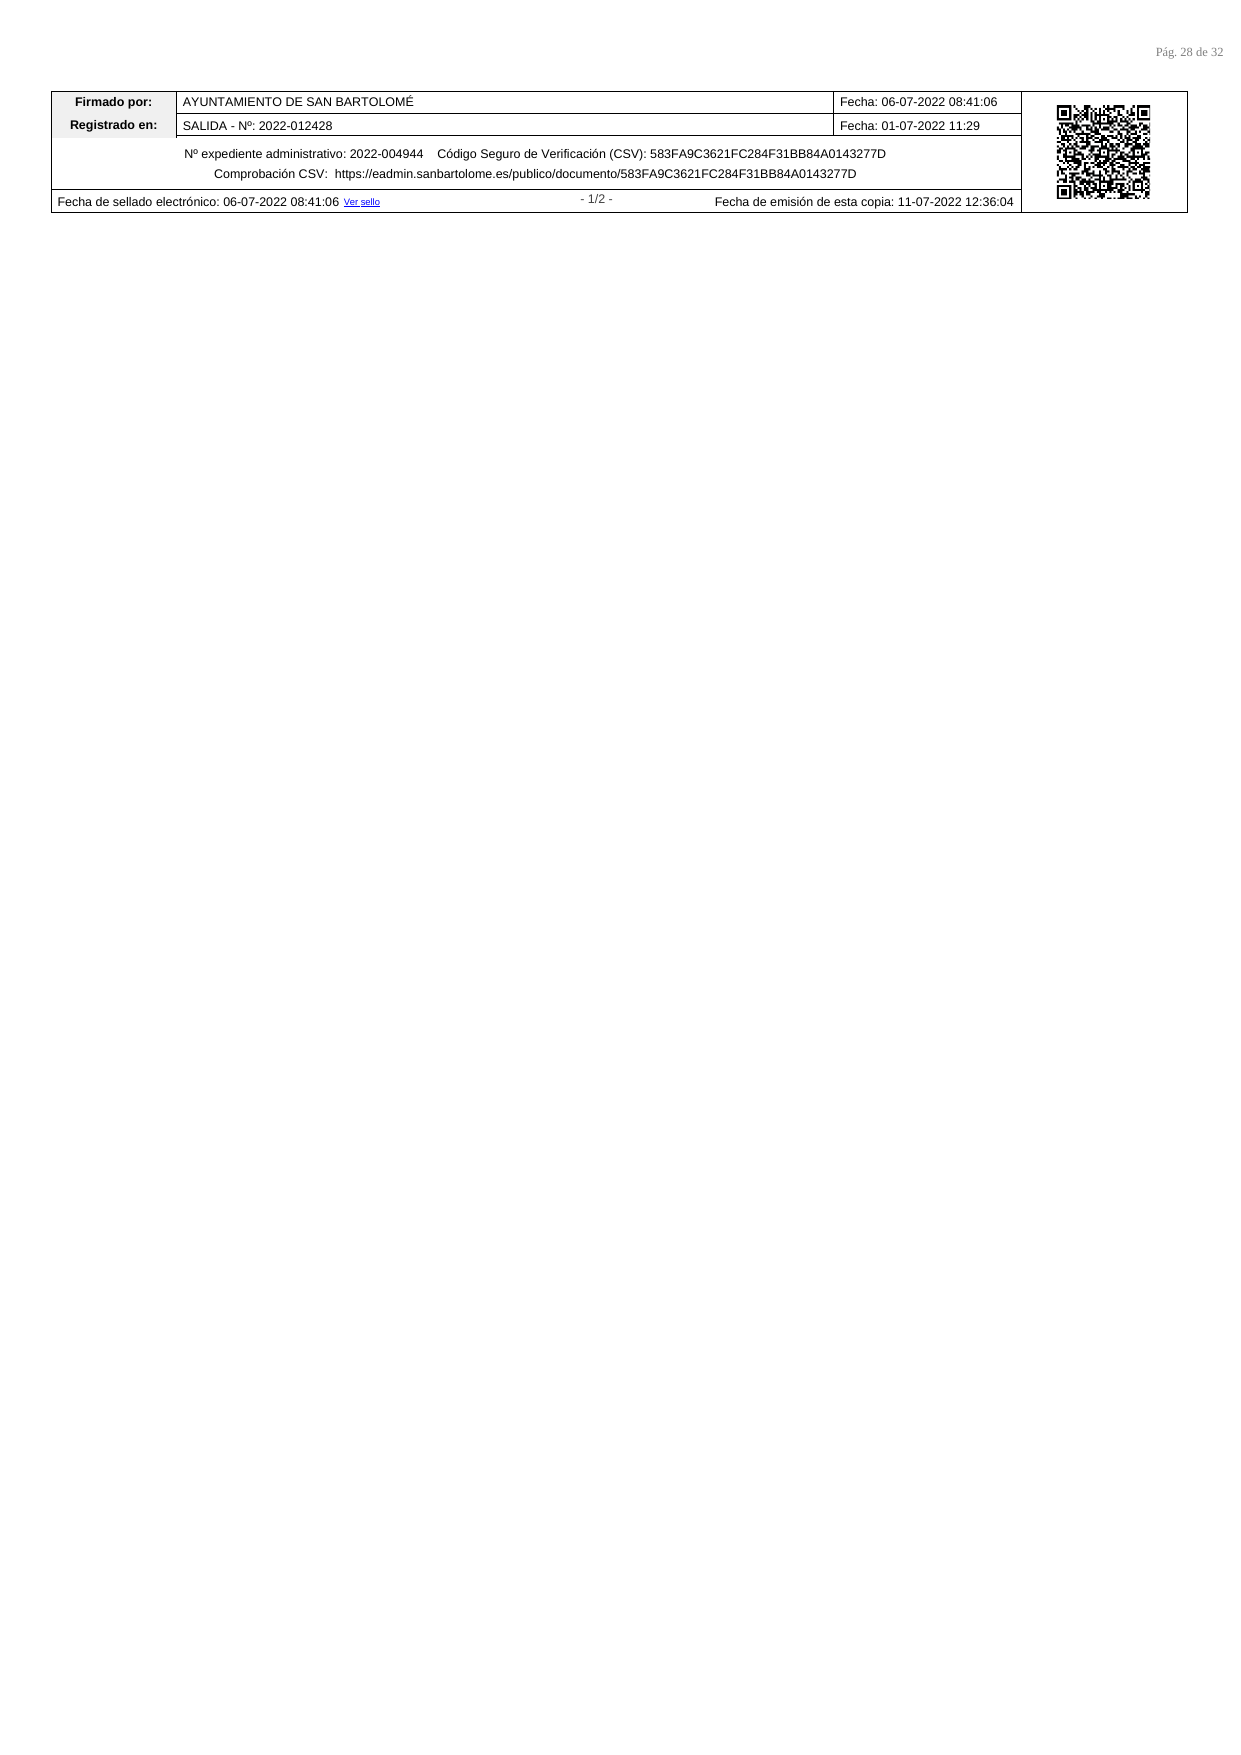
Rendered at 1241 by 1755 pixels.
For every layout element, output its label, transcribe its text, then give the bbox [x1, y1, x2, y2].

table_header [1022, 92, 1187, 212]
table_header AYUNTAMIENTO DE SAN BARTOLOMÉ [177, 92, 833, 113]
table_cell Fecha: 01-07-2022 11:29 [834, 114, 1021, 135]
table_cell Nº expediente administrativo: 2022-004944 Código Seguro de Verificación (CSV): 583FA9C3621FC284F31BB84A0143277D Comprobación CSV: https://eadmin.sanbartolome.es/publico/documento/583FA9C3621FC284F31BB84A0143277D [52, 136, 1021, 189]
table_cell SALIDA - Nº: 2022-012428 [177, 114, 833, 135]
table_header Firmado por: [52, 92, 176, 113]
picture [1056, 105, 1151, 199]
table_cell Fecha de sellado electrónico: 06-07-2022 08:41:06 Ver sello - 1/2 - Fecha de emisión de esta copia: 11-07-2022 12:36:04 [52, 190, 1021, 212]
table_cell Registrado en: [52, 116, 176, 135]
table_header Fecha: 06-07-2022 08:41:06 [834, 92, 1021, 113]
